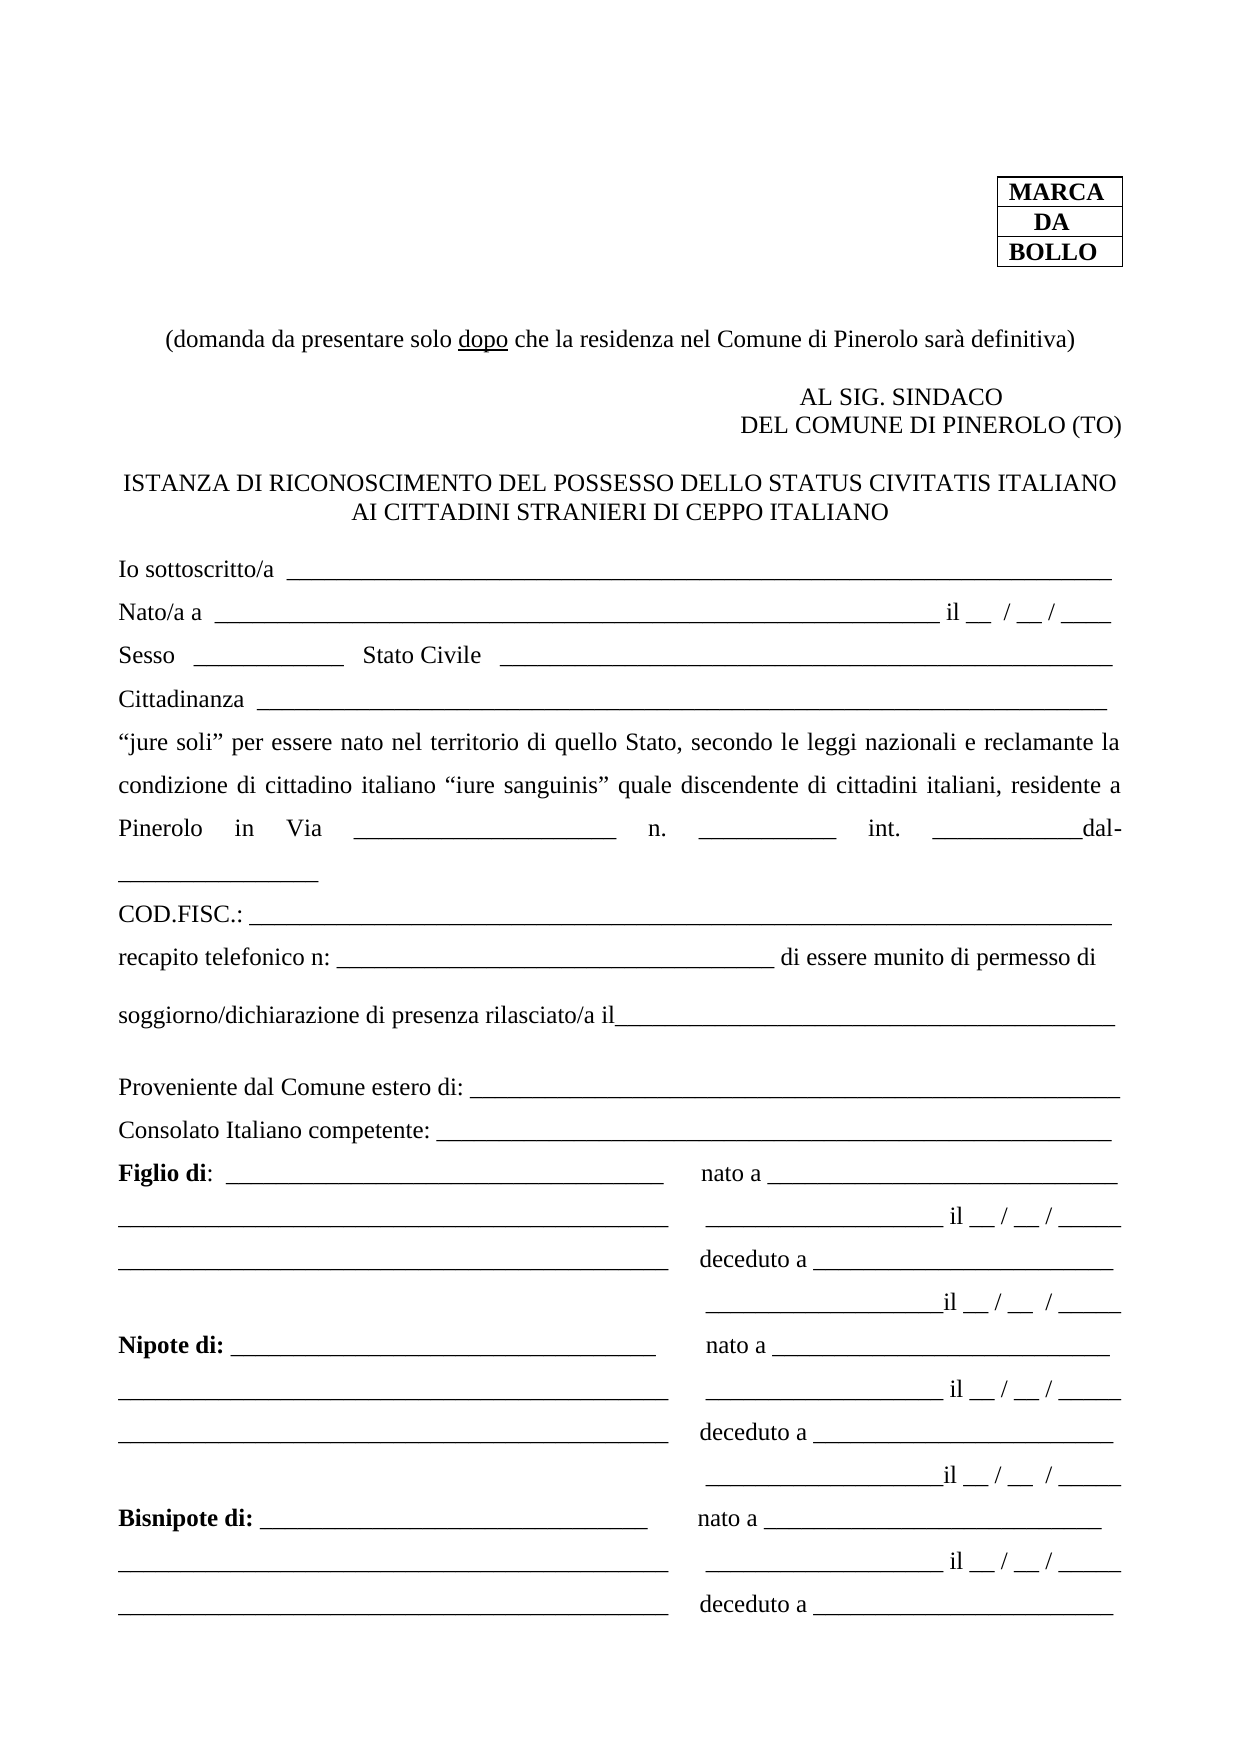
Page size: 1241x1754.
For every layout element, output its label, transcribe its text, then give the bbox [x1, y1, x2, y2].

text ____________________________________________ ___________________ il __ / __ / _____ [118, 1374, 1122, 1402]
text “jure soli” per essere nato nel territorio di quello Stato, secondo le leggi nazionali e reclamante la condizione di cittadino italiano “iure sanguinis” quale discendente di cittadini italiani, residente a Pinerolo in Via _____________________ n. ___________ int. ____________dal­________________ [118, 727, 1122, 885]
text Io sottoscritto/a __________________________________________________________________ [118, 554, 1122, 583]
text recapito telefonico n: ___________________________________ di essere munito di permesso di [118, 942, 1122, 971]
text Nipote di: __________________________________ nato a ___________________________ [118, 1331, 1122, 1359]
text AL SIG. SINDACO [118, 382, 1122, 411]
text ___________________il __ / __ / _____ [118, 1460, 1122, 1489]
text ____________________________________________ ___________________ il __ / __ / _____ [118, 1201, 1122, 1230]
text (domanda da presentare solo dopo che la residenza nel Comune di Pinerolo sarà definitiva) [118, 324, 1122, 353]
text ___________________il __ / __ / _____ [118, 1287, 1122, 1316]
text DEL COMUNE DI PINEROLO (TO) [118, 411, 1122, 439]
text ­­­­­­­­­­­­­­­­­­­­____________________________________________ deceduto a ________________________ [118, 1417, 1122, 1446]
text Nato/a a __________________________________________________________ il __ / __ / ____ [118, 597, 1122, 626]
text Sesso ____________ Stato Civile _________________________________________________ [118, 641, 1122, 669]
text ­­­­­­­­­­­­­­­­­­­­____________________________________________ deceduto a ________________________ [118, 1589, 1122, 1618]
text Proveniente dal Comune estero di: ____________________________________________________ [118, 1072, 1122, 1101]
table_cell BOLLO [998, 237, 1122, 266]
text Figlio di: ___________________________________ nato a ____________________________ [118, 1158, 1122, 1187]
table_cell DA [998, 207, 1122, 236]
text soggiorno/dichiarazione di presenza rilasciato/a il________________________________________ [118, 1000, 1122, 1029]
text Cittadinanza ____________________________________________________________________ [118, 684, 1122, 712]
table_header MARCA [998, 178, 1122, 206]
text ISTANZA DI RICONOSCIMENTO DEL POSSESSO DELLO STATUS CIVITATIS ITALIANO AI CITTADINI STRANIERI DI CEPPO ITALIANO [118, 468, 1122, 526]
text Consolato Italiano competente: ______________________________________________________ [118, 1115, 1122, 1144]
text Bisnipote di: _______________________________ nato a ___________________________ [118, 1503, 1122, 1532]
text COD.FISC.: _____________________________________________________________________ [118, 899, 1122, 928]
text ­­­­­­­­­­­­­­­­­­­­____________________________________________ deceduto a ________________________ [118, 1244, 1122, 1273]
text ____________________________________________ ___________________ il __ / __ / _____ [118, 1546, 1122, 1575]
